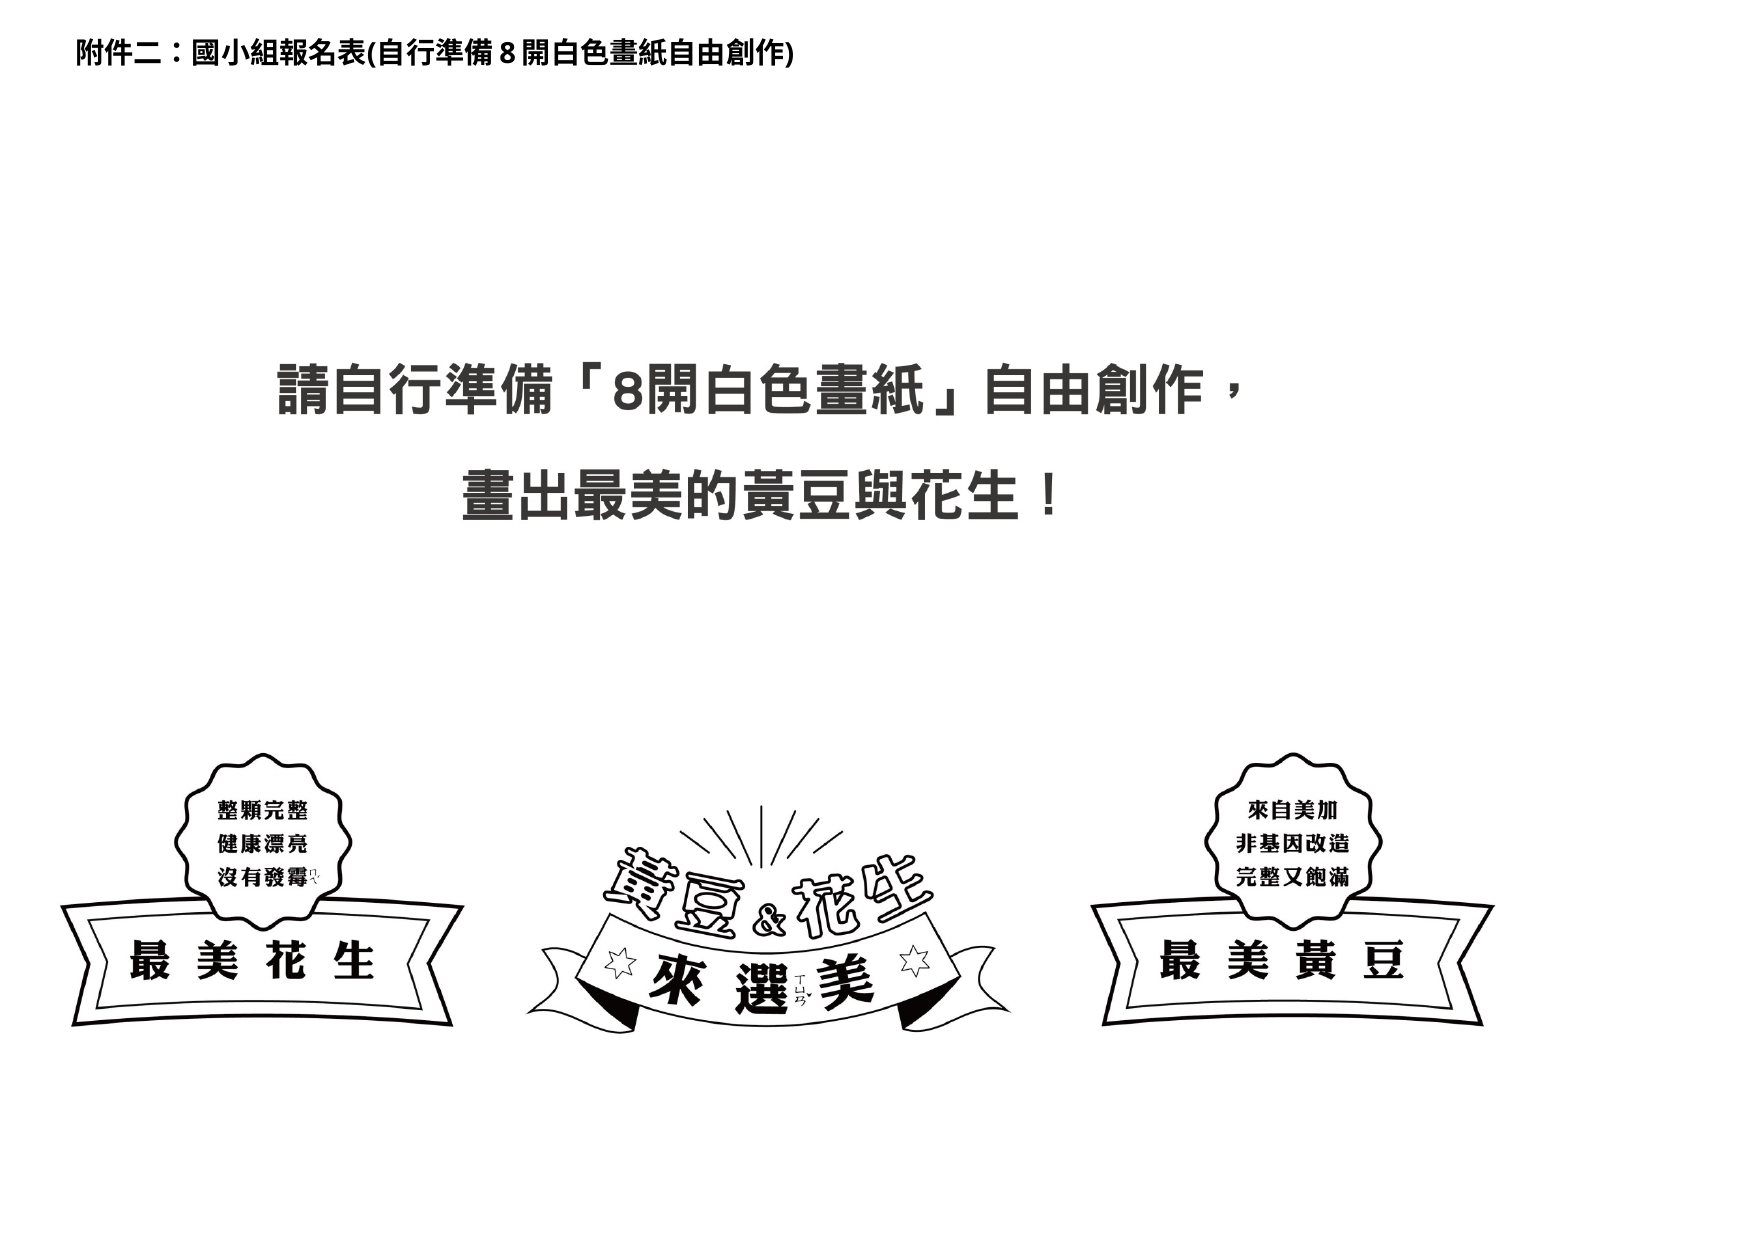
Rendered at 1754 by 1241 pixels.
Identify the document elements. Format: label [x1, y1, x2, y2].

picture [0, 0, 1547, 1070]
